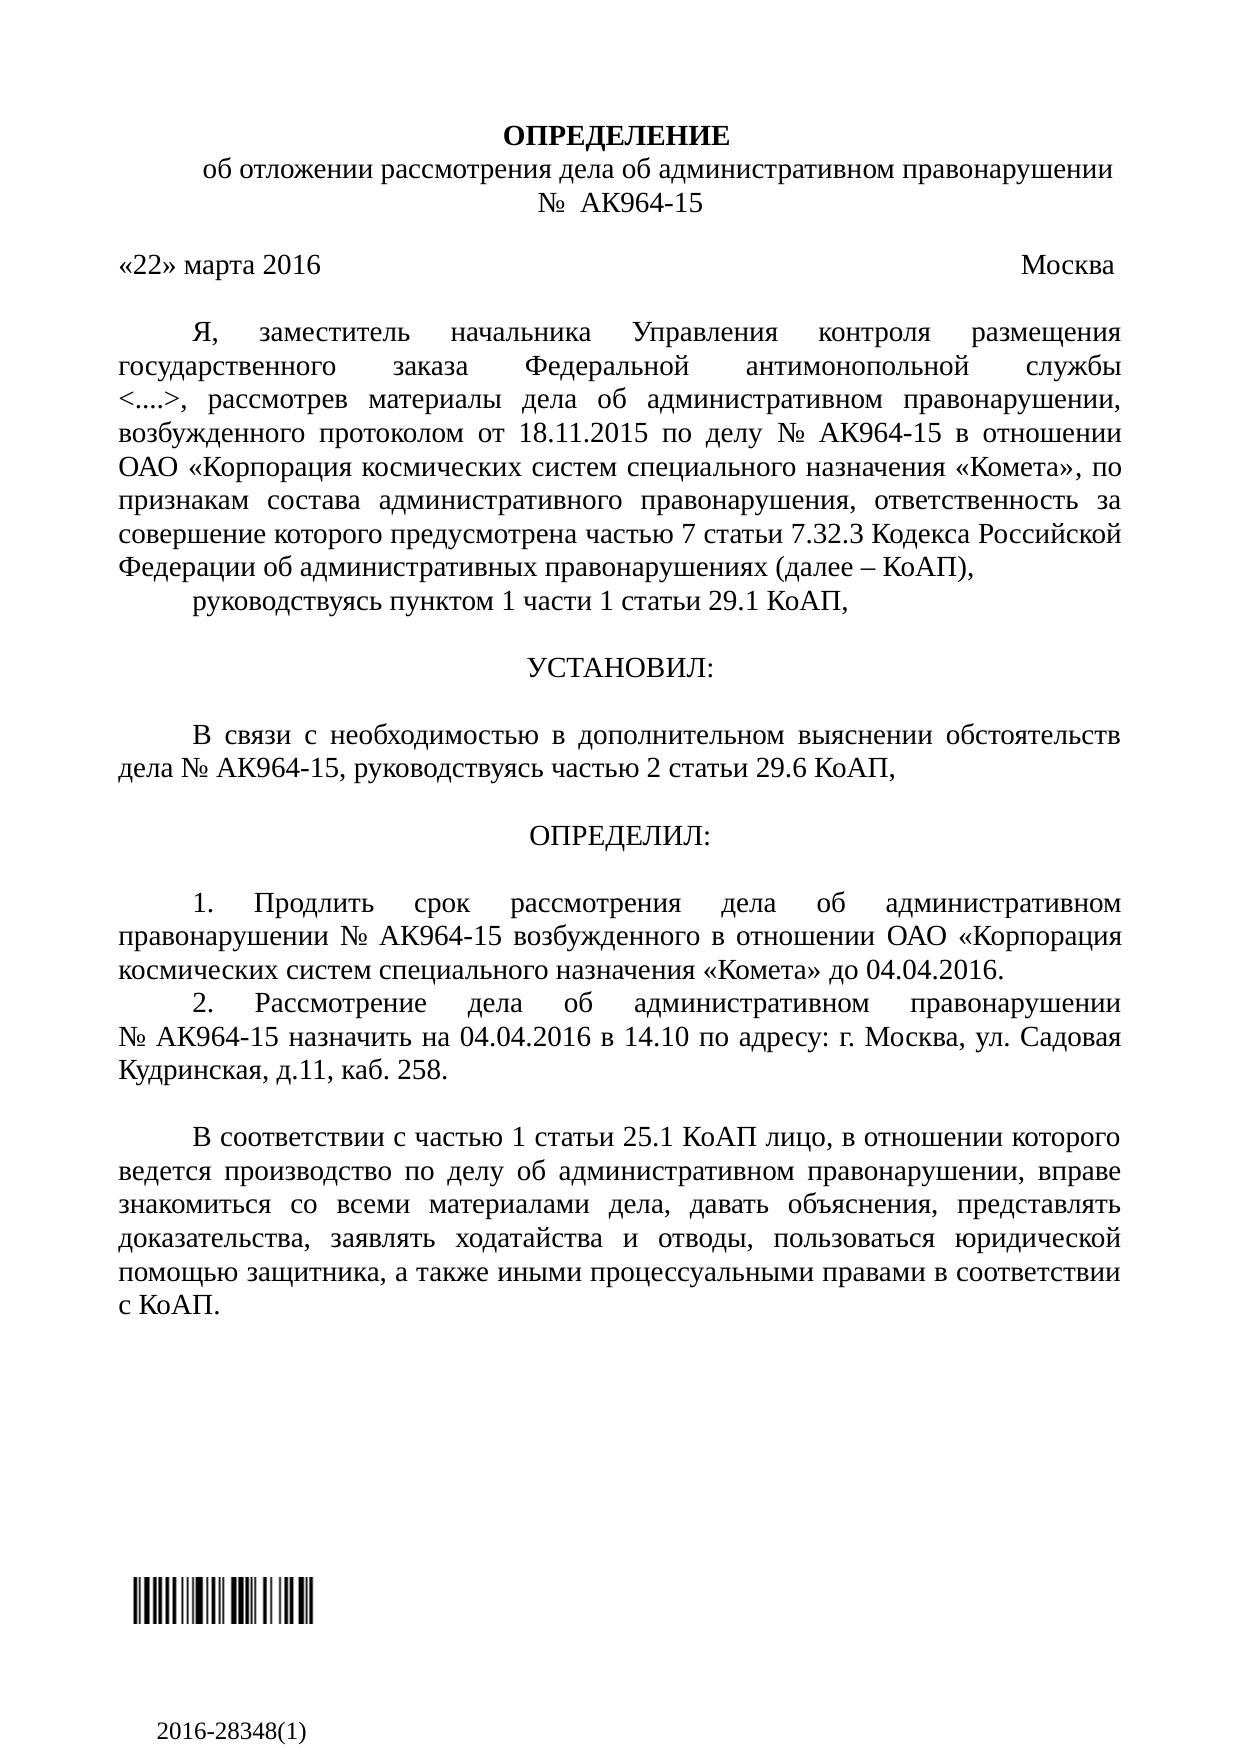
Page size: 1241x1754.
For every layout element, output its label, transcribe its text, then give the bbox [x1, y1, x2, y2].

text УСТАНОВИЛ: [118, 650, 1122, 683]
text 1. Продлить срок рассмотрения дела об административном правонарушении № АК964-15 возбужденного в отношении ОАО «Корпорация космических систем специального назначения «Комета» до 04.04.2016. [118, 885, 1122, 985]
text Я, заместитель начальника Управления контроля размещения государственного заказа Федеральной антимонопольной службы <....>, рассмотрев материалы дела об административном правонарушении, возбужденного протоколом от 18.11.2015 по делу № АК964-15 в отношении ОАО «Корпорация космических систем специального назначения «Комета», по признакам состава административного правонарушения, ответственность за совершение которого предусмотрена частью 7 статьи 7.32.3 Кодекса Российской Федерации об административных правонарушениях (далее – КоАП), [118, 314, 1122, 583]
text ОПРЕДЕЛИЛ: [118, 818, 1122, 851]
text 2. Рассмотрение дела об административном правонарушении № АК964-15 назначить на 04.04.2016 в 14.10 по адресу: г. Москва, ул. Садовая Кудринская, д.11, каб. 258. [118, 985, 1122, 1086]
text об отложении рассмотрения дела об административном правонарушении № АК964-15 [118, 152, 1122, 219]
text «22» марта 2016 Москва [118, 247, 1122, 281]
text В соответствии с частью 1 статьи 25.1 КоАП лицо, в отношении которого ведется производство по делу об административном правонарушении, вправе знакомиться со всеми материалами дела, давать объяснения, представлять доказательства, заявлять ходатайства и отводы, пользоваться юридической помощью защитника, а также иными процессуальными правами в соответствии с КоАП. [118, 1119, 1122, 1321]
picture [118, 1577, 331, 1624]
text В связи с необходимостью в дополнительном выяснении обстоятельств дела № АК964-15, руководствуясь частью 2 статьи 29.6 КоАП, [118, 717, 1122, 784]
text ОПРЕДЕЛЕНИЕ [118, 118, 1122, 152]
text руководствуясь пунктом 1 части 1 статьи 29.1 КоАП, [118, 583, 1122, 616]
